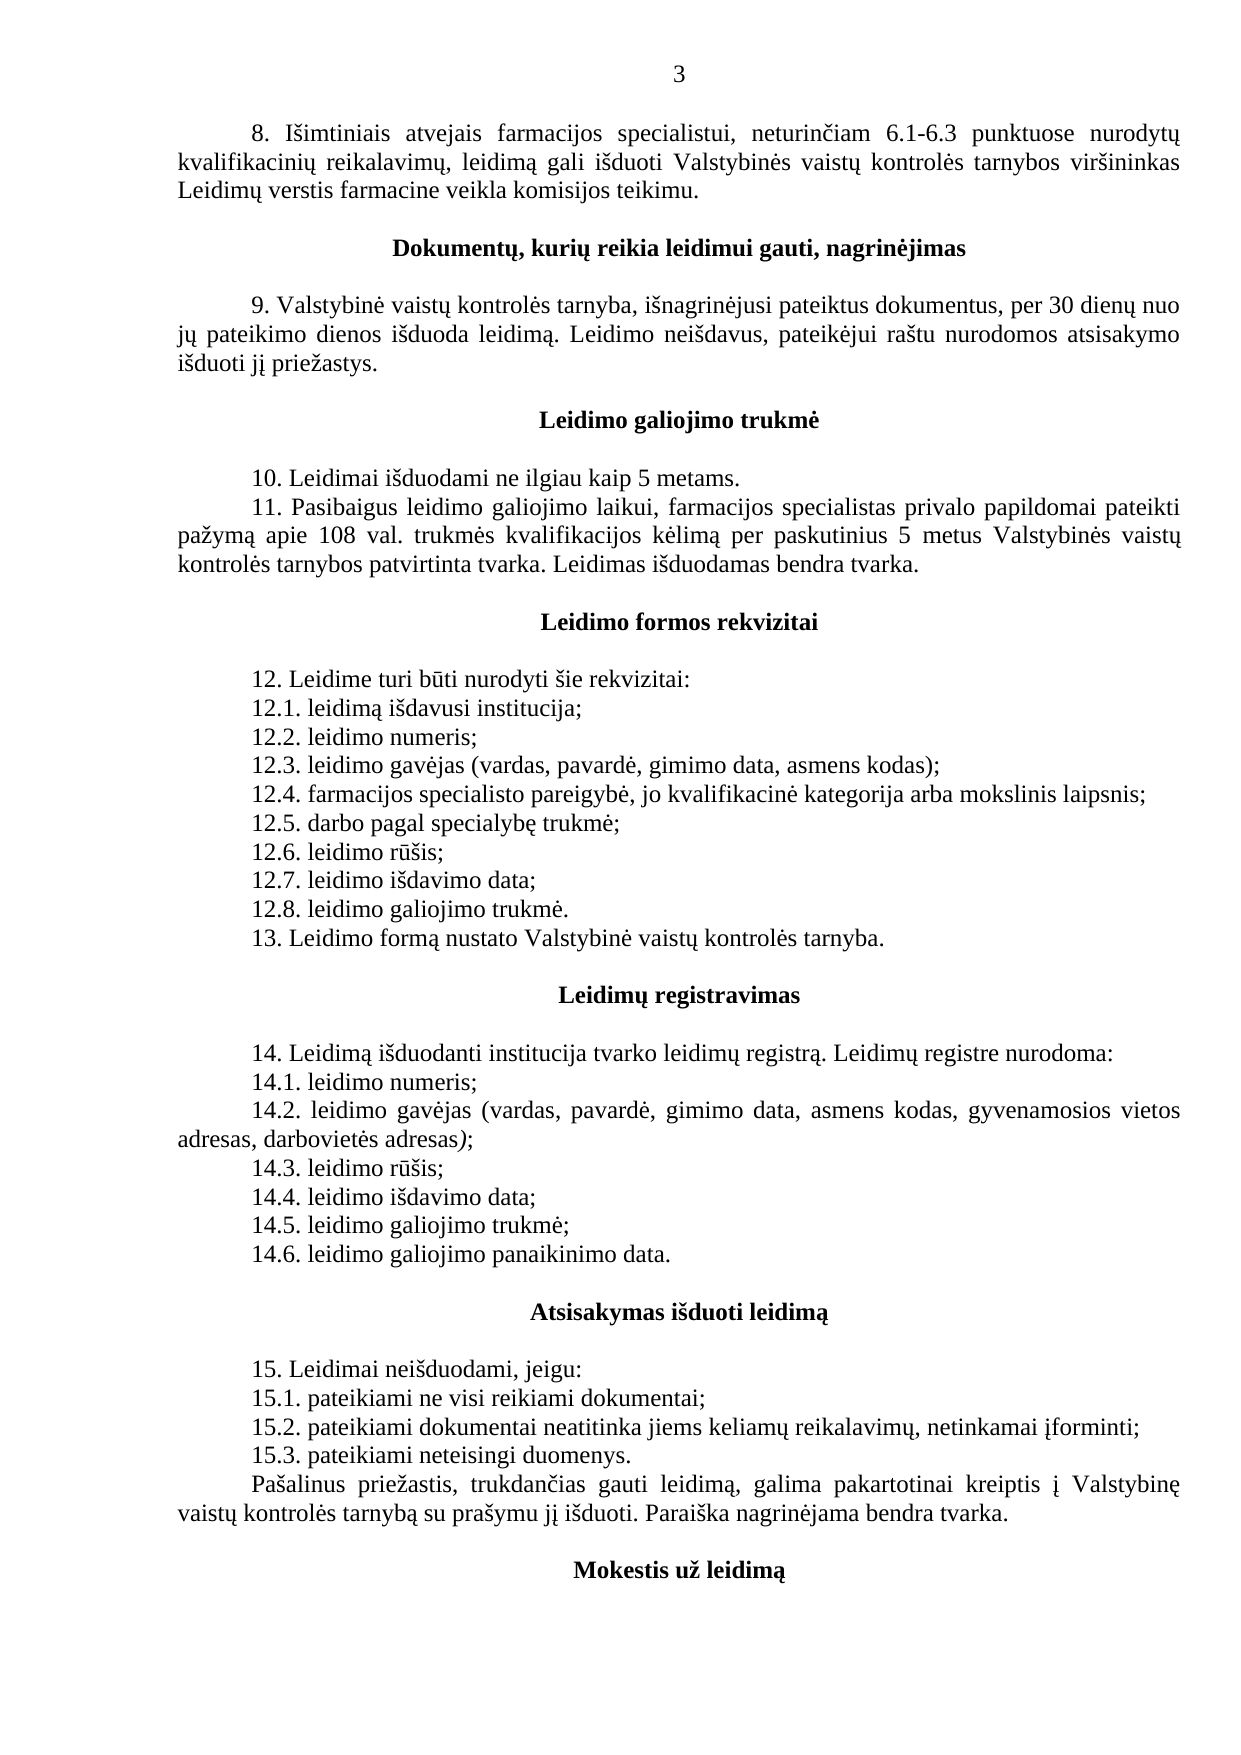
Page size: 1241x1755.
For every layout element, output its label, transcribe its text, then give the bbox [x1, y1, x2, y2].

text Leidimo galiojimo trukmė [177, 406, 1181, 434]
text 14. Leidimą išduodanti institucija tvarko leidimų registrą. Leidimų registre nurodoma: [177, 1038, 1181, 1067]
text 14.4. leidimo išdavimo data; [177, 1182, 1181, 1211]
text 11. Pasibaigus leidimo galiojimo laikui, farmacijos specialistas privalo papildomai pateikti pažymą apie 108 val. trukmės kvalifikacijos kėlimą per paskutinius 5 metus Valstybinės vaistų kontrolės tarnybos patvirtinta tvarka. Leidimas išduodamas bendra tvarka. [177, 492, 1181, 578]
text Leidimo formos rekvizitai [177, 607, 1181, 636]
text 15. Leidimai neišduodami, jeigu: [177, 1354, 1181, 1383]
text Mokestis už leidimą [177, 1556, 1181, 1584]
text 12.2. leidimo numeris; [177, 722, 1181, 751]
text Pašalinus priežastis, trukdančias gauti leidimą, galima pakartotinai kreiptis į Valstybinę vaistų kontrolės tarnybą su prašymu jį išduoti. Paraiška nagrinėjama bendra tvarka. [177, 1469, 1181, 1527]
text 14.3. leidimo rūšis; [177, 1153, 1181, 1182]
text 12.5. darbo pagal specialybę trukmė; [177, 808, 1181, 837]
text 12.3. leidimo gavėjas (vardas, pavardė, gimimo data, asmens kodas); [177, 751, 1181, 779]
text 14.6. leidimo galiojimo panaikinimo data. [177, 1239, 1181, 1268]
text 8. Išimtiniais atvejais farmacijos specialistui, neturinčiam 6.1-6.3 punktuose nurodytų kvalifikacinių reikalavimų, leidimą gali išduoti Valstybinės vaistų kontrolės tarnybos viršininkas Leidimų verstis farmacine veikla komisijos teikimu. [177, 118, 1181, 204]
text Leidimų registravimas [177, 981, 1181, 1009]
text Atsisakymas išduoti leidimą [177, 1297, 1181, 1326]
text 9. Valstybinė vaistų kontrolės tarnyba, išnagrinėjusi pateiktus dokumentus, per 30 dienų nuo jų pateikimo dienos išduoda leidimą. Leidimo neišdavus, pateikėjui raštu nurodomos atsisakymo išduoti jį priežastys. [177, 291, 1181, 377]
text 15.3. pateikiami neteisingi duomenys. [177, 1441, 1181, 1469]
text 14.2. leidimo gavėjas (vardas, pavardė, gimimo data, asmens kodas, gyvenamosios vietos adresas, darbovietės adresas); [177, 1096, 1181, 1153]
text 15.2. pateikiami dokumentai neatitinka jiems keliamų reikalavimų, netinkamai įforminti; [177, 1412, 1181, 1441]
text 12. Leidime turi būti nurodyti šie rekvizitai: [177, 664, 1181, 693]
text 10. Leidimai išduodami ne ilgiau kaip 5 metams. [177, 463, 1181, 492]
text 15.1. pateikiami ne visi reikiami dokumentai; [177, 1383, 1181, 1412]
text 14.1. leidimo numeris; [177, 1067, 1181, 1096]
text 12.1. leidimą išdavusi institucija; [177, 693, 1181, 722]
text 12.6. leidimo rūšis; [177, 837, 1181, 866]
text Dokumentų, kurių reikia leidimui gauti, nagrinėjimas [177, 233, 1181, 262]
text 12.4. farmacijos specialisto pareigybė, jo kvalifikacinė kategorija arba mokslinis laipsnis; [177, 779, 1181, 808]
text 13. Leidimo formą nustato Valstybinė vaistų kontrolės tarnyba. [177, 923, 1181, 952]
text 12.8. leidimo galiojimo trukmė. [177, 894, 1181, 923]
text 12.7. leidimo išdavimo data; [177, 866, 1181, 894]
text 14.5. leidimo galiojimo trukmė; [177, 1211, 1181, 1239]
